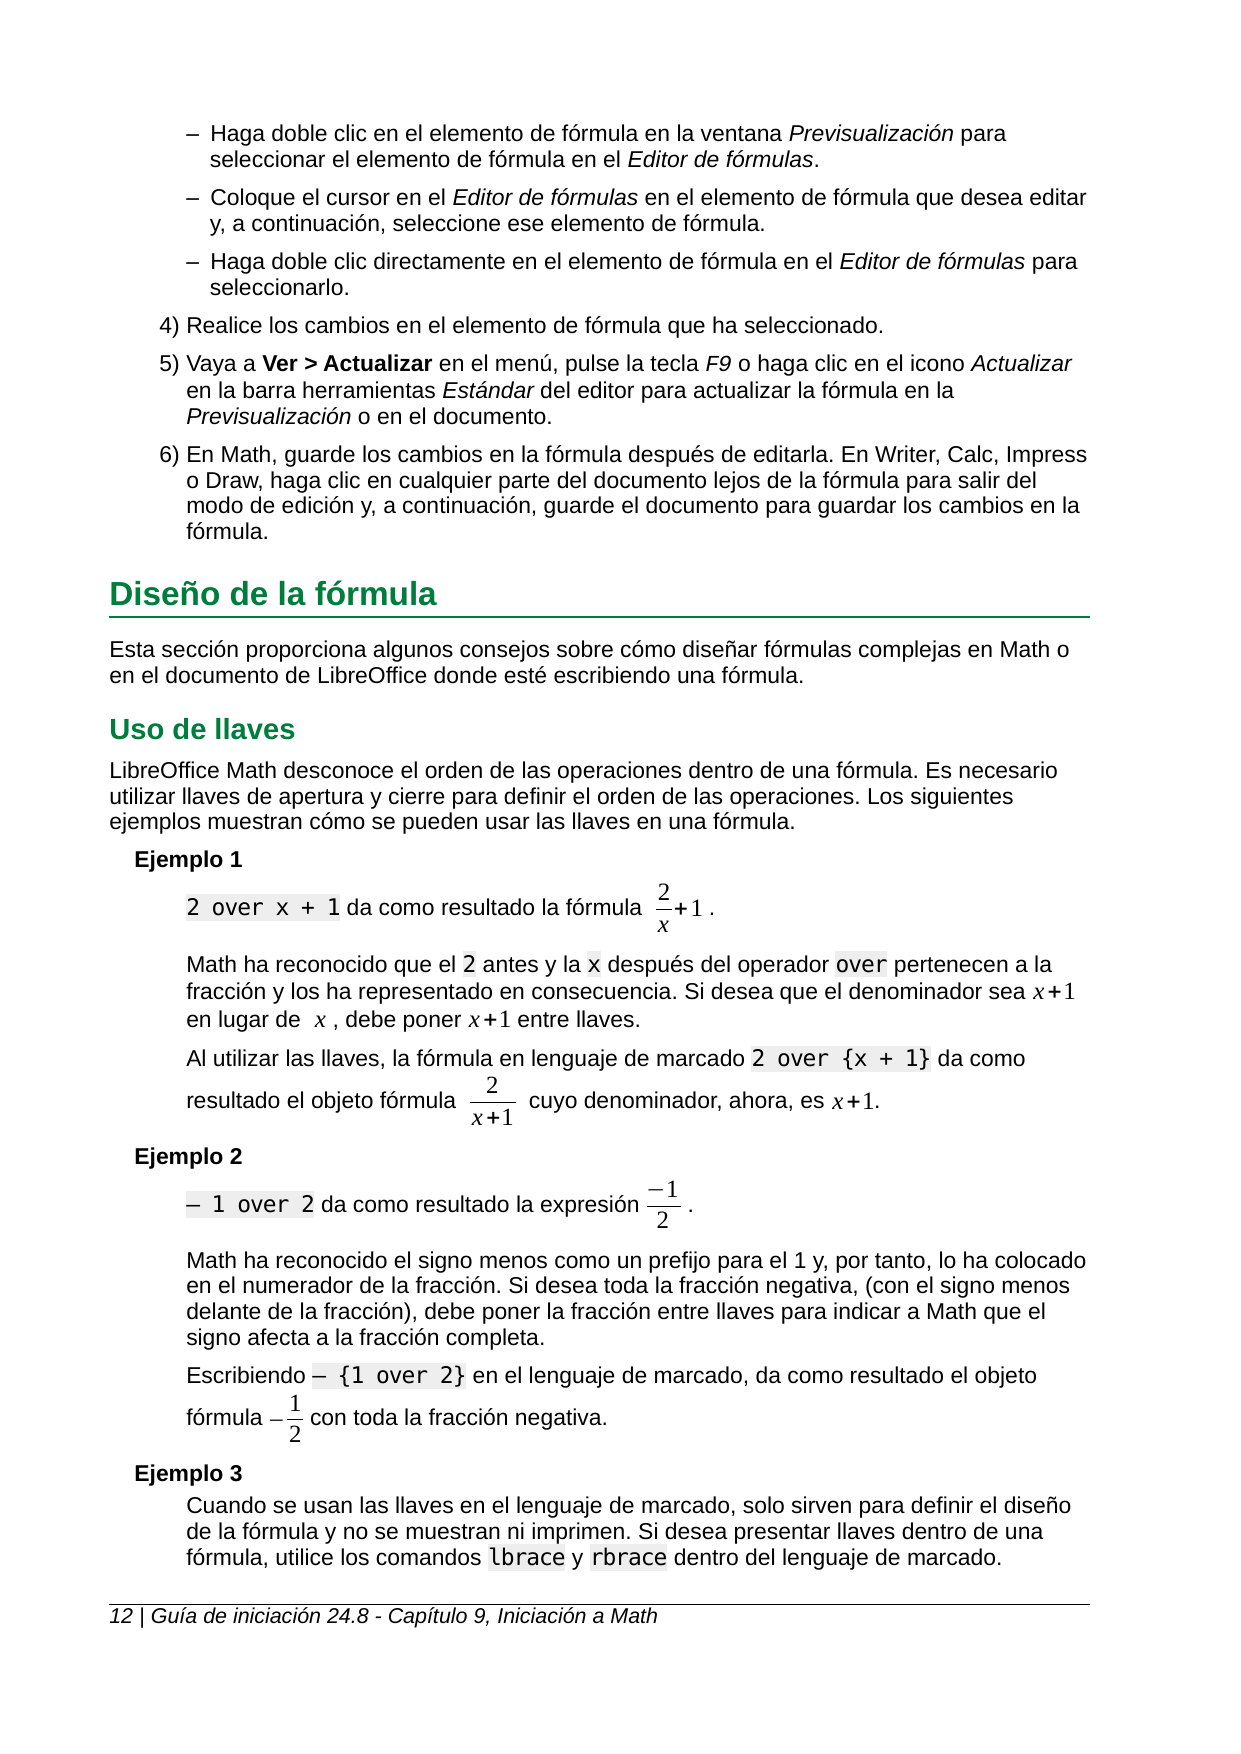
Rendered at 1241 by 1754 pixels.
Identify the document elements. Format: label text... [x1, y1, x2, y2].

text 2 over x + 1 da como resultado la fórmula . [186, 879, 1090, 938]
text Math ha reconocido que el 2 antes y la x después del operador over pertenecen a la fracción y los ha representado en consecuencia. Si desea que el denominador sea en lugar de , debe poner entre llaves. [186, 951, 1090, 1033]
text LibreOffice Math desconoce el orden de las operaciones dentro de una fórmula. Es necesario utilizar llaves de apertura y cierre para definir el orden de las operaciones. Los siguientes ejemplos muestran cómo se pueden usar las llaves en una fórmula. [109, 758, 1090, 834]
text Esta sección proporciona algunos consejos sobre cómo diseñar fórmulas complejas en Math o en el documento de LibreOffice donde esté escribiendo una fórmula. [109, 637, 1090, 688]
text Math ha reconocido el signo menos como un prefijo para el 1 y, por tanto, lo ha colocado en el numerador de la fracción. Si desea toda la fracción negativa, (con el signo menos delante de la fracción), debe poner la fracción entre llaves para indicar a Math que el signo afecta a la fracción completa. [186, 1248, 1090, 1350]
subtitle Diseño de la fórmula [109, 576, 1090, 616]
text Ejemplo 1 [134, 847, 1090, 873]
subtitle Uso de llaves [109, 713, 1090, 745]
list Haga doble clic directamente en el elemento de fórmula en el Editor de fórmulas para seleccionarlo. [186, 248, 1090, 300]
text – 1 over 2 da como resultado la expresión. [186, 1176, 1090, 1235]
text Ejemplo 3 [134, 1461, 1090, 1487]
list En Math, guarde los cambios en la fórmula después de editarla. En Writer, Calc, Impress o Draw, haga clic en cualquier parte del documento lejos de la fórmula para salir del modo de edición y, a continuación, guarde el documento para guardar los cambios en la fórmula. [186, 442, 1090, 544]
text Escribiendo – {1 over 2} en el lenguaje de marcado, da como resultado el objeto fórmulacon toda la fracción negativa. [186, 1363, 1090, 1448]
list Coloque el cursor en el Editor de fórmulas en el elemento de fórmula que desea editar y, a continuación, seleccione ese elemento de fórmula. [186, 185, 1090, 236]
list Realice los cambios en el elemento de fórmula que ha seleccionado. [186, 312, 1090, 338]
text Ejemplo 2 [134, 1144, 1090, 1169]
list Haga doble clic en el elemento de fórmula en la ventana Previsualización para seleccionar el elemento de fórmula en el Editor de fórmulas. [186, 121, 1090, 172]
text Al utilizar las llaves, la fórmula en lenguaje de marcado 2 over {x + 1} da como resultado el objeto fórmula cuyo denominador, ahora, es . [186, 1046, 1090, 1131]
text Cuando se usan las llaves en el lenguaje de marcado, solo sirven para definir el diseño de la fórmula y no se muestran ni imprimen. Si desea presentar llaves dentro de una fórmula, utilice los comandos lbrace y rbrace dentro del lenguaje de marcado. [186, 1493, 1090, 1571]
list Vaya a Ver > Actualizar en el menú, pulse la tecla F9 o haga clic en el icono Actualizar en la barra herramientas Estándar del editor para actualizar la fórmula en la Previsualización o en el documento. [186, 350, 1090, 429]
